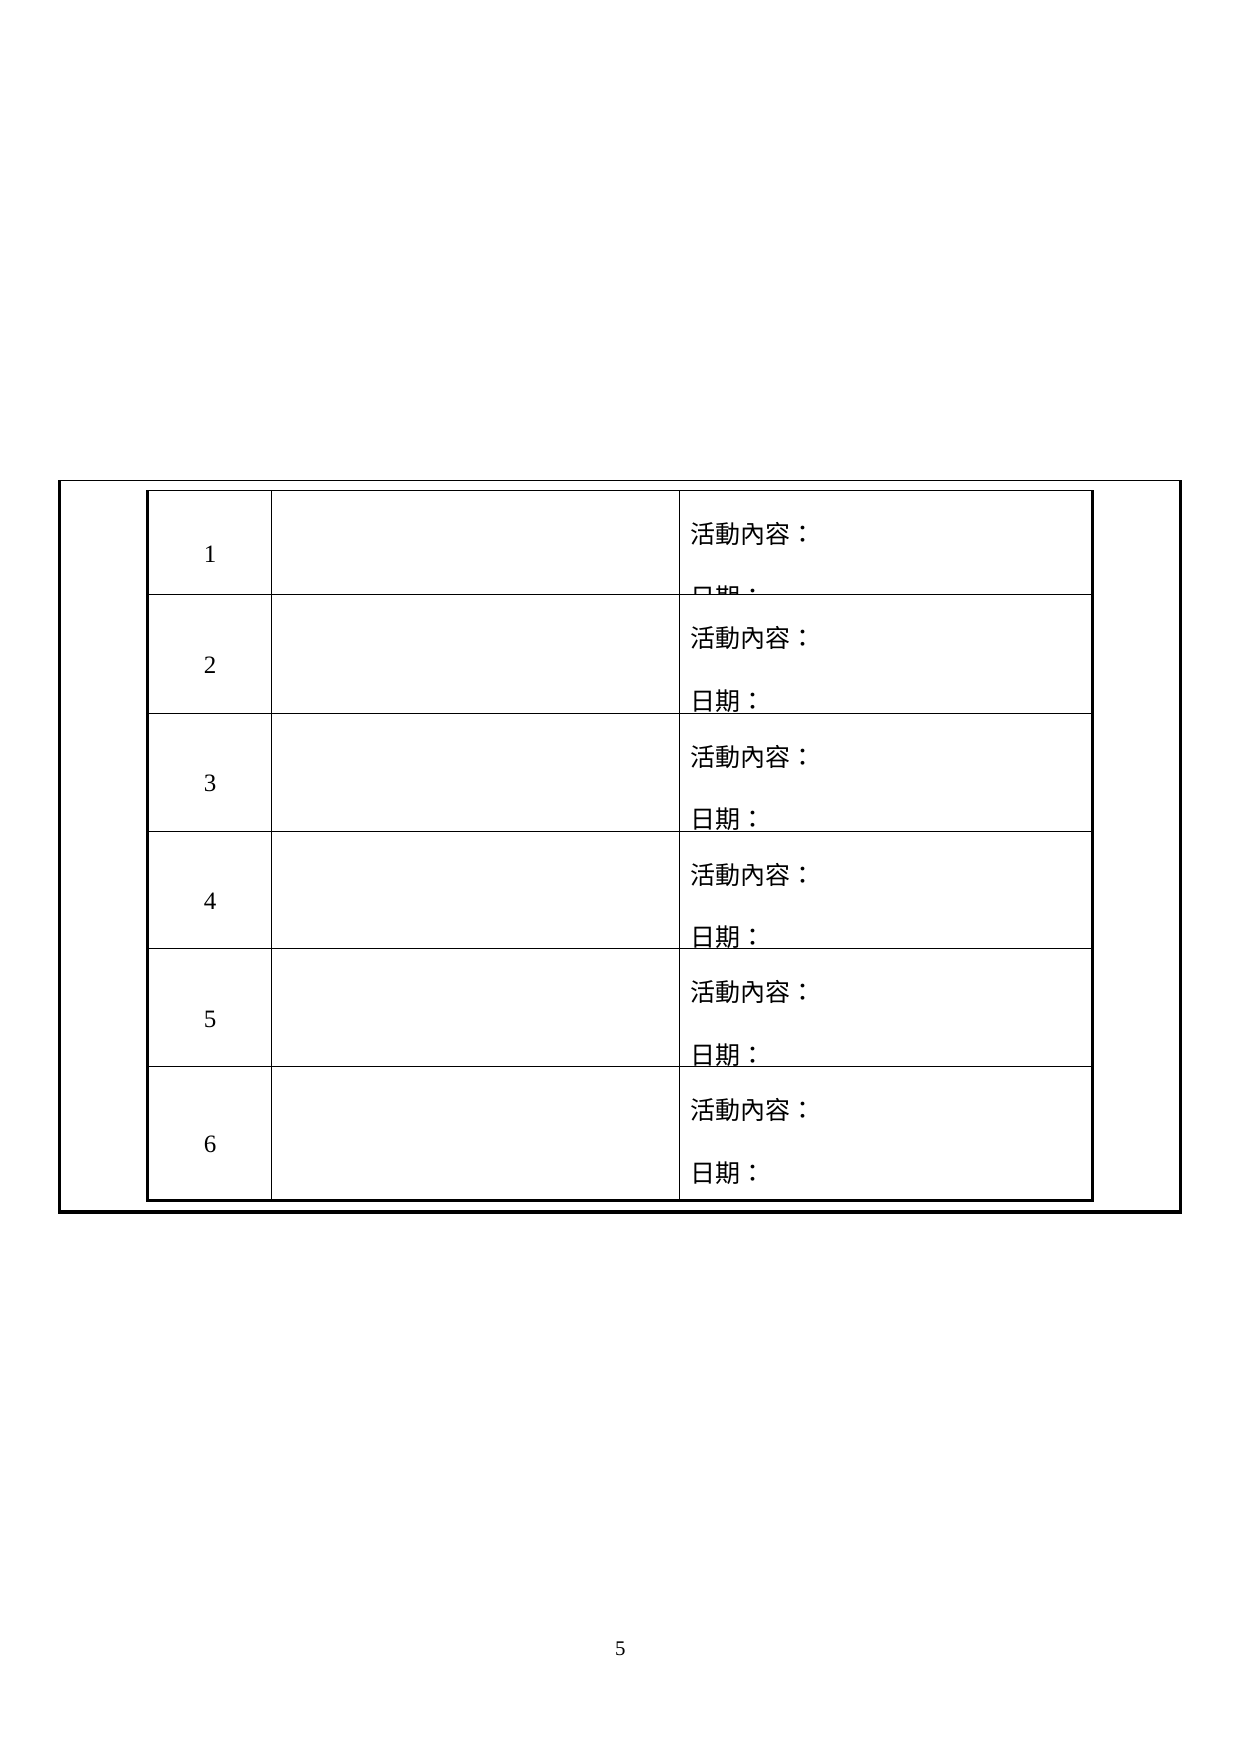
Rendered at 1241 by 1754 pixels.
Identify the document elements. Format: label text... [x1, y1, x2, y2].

table_cell 活動內容： 日期： 地點： [680, 949, 1091, 1066]
table_cell 5 [149, 949, 271, 1066]
table_cell [272, 491, 679, 594]
table_cell 活動內容： 日期： 地點： [680, 595, 1091, 713]
table_cell [272, 595, 679, 713]
table_cell [272, 832, 679, 948]
table_cell 活動內容： 日期： 地點： [680, 491, 1091, 594]
table_cell [272, 949, 679, 1066]
table_cell [272, 714, 679, 831]
table_cell 活動內容： 日期： 地點： [680, 832, 1091, 948]
table_cell 4 [149, 832, 271, 948]
table_cell [272, 1067, 679, 1198]
table_cell 2 [149, 595, 271, 713]
table_cell 活動內容： 日期： 地點： [680, 714, 1091, 831]
table_cell 1 [149, 491, 271, 594]
table_cell [61, 481, 1179, 1210]
table_cell 3 [149, 714, 271, 831]
table_cell 活動內容： 日期： 地點： [680, 1067, 1091, 1198]
table_cell 6 [149, 1067, 271, 1198]
